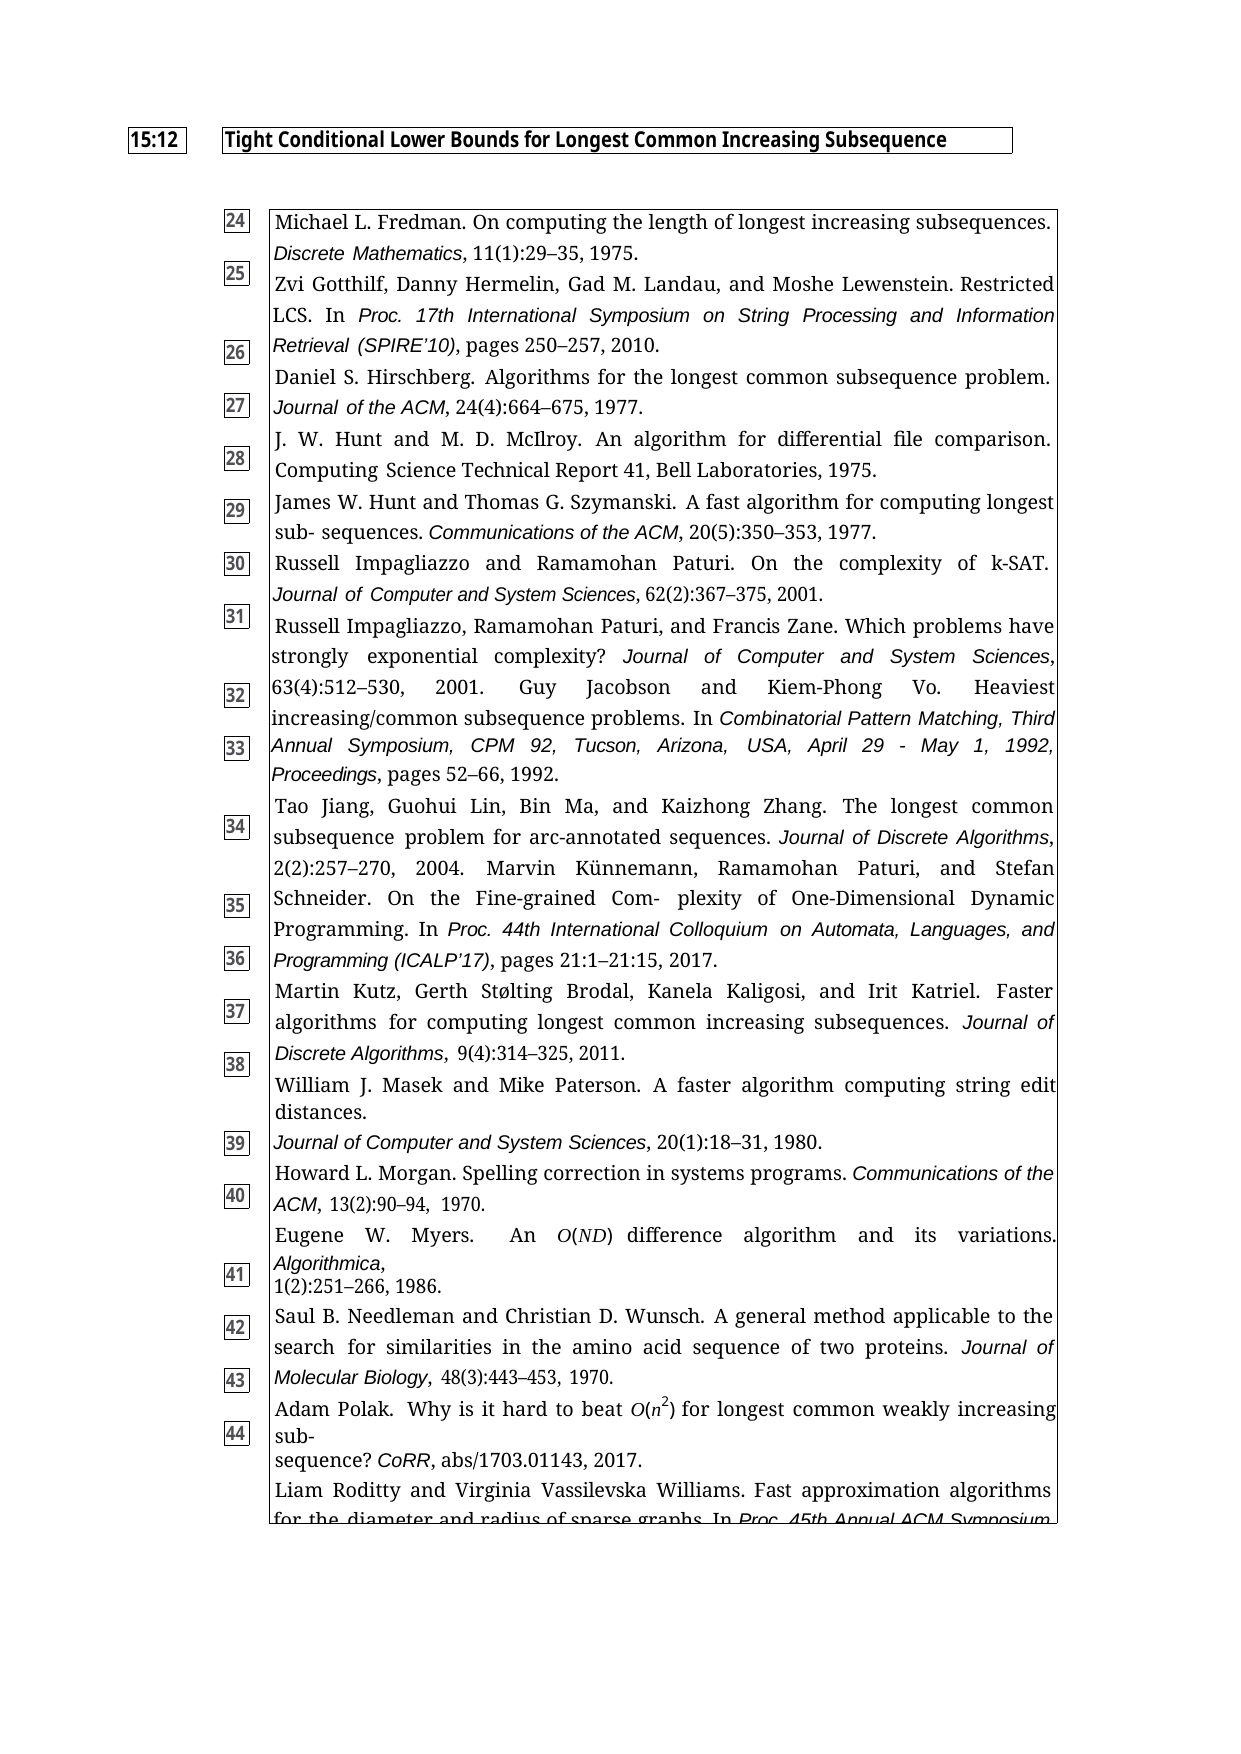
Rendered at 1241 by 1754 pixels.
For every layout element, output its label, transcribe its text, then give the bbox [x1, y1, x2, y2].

text 44 [226, 1422, 249, 1445]
text Daniel S. Hirschberg. Algorithms for the longest common subsequence problem. Journal of the ACM, 24(4):664–675, 1977. [273, 363, 1051, 420]
text Tao Jiang, Guohui Lin, Bin Ma, and Kaizhong Zhang. The longest common subsequence problem for arc-annotated sequences. Journal of Discrete Algorithms, 2(2):257–270, 2004. Marvin Künnemann, Ramamohan Paturi, and Stefan Schneider. On the Fine-grained Com- plexity of One-Dimensional Dynamic Programming. In Proc. 44th International Colloquium on Automata, Languages, and Programming (ICALP’17), pages 21:1–21:15, 2017. [273, 792, 1054, 973]
text 30 [226, 553, 249, 575]
text 27 [226, 394, 249, 417]
text Howard L. Morgan. Spelling correction in systems programs. Communications of the ACM, 13(2):90–94, 1970. [273, 1159, 1054, 1217]
text 25 [226, 262, 249, 285]
text 33 [226, 737, 249, 760]
text Martin Kutz, Gerth Stølting Brodal, Kanela Kaligosi, and Irit Katriel. Faster algorithms for computing longest common increasing subsequences. Journal of Discrete Algorithms, 9(4):314–325, 2011. [274, 978, 1054, 1066]
text 35 [226, 895, 249, 917]
text 43 [226, 1369, 249, 1392]
text 31 [226, 605, 249, 628]
text Tight Conditional Lower Bounds for Longest Common Increasing Subsequence [224, 128, 1012, 153]
text Russell Impagliazzo and Ramamohan Paturi. On the complexity of k-SAT. Journal of Computer and System Sciences, 62(2):367–375, 2001. [272, 550, 1050, 607]
text Russell Impagliazzo, Ramamohan Paturi, and Francis Zane. Which problems have strongly exponential complexity? Journal of Computer and System Sciences, 63(4):512–530, 2001. Guy Jacobson and Kiem-Phong Vo. Heaviest increasing/common subsequence problems. In Combinatorial Pattern Matching, Third Annual Symposium, CPM 92, Tucson, Arizona, USA, April 29 - May 1, 1992, Proceedings, pages 52–66, 1992. [271, 612, 1055, 788]
text Eugene W. Myers. An O(ND) difference algorithm and its variations. Algorithmica, [273, 1221, 1057, 1276]
text Saul B. Needleman and Christian D. Wunsch. A general method applicable to the search for similarities in the amino acid sequence of two proteins. Journal of Molecular Biology, 48(3):443–453, 1970. [274, 1302, 1054, 1391]
text Zvi Gotthilf, Danny Hermelin, Gad M. Landau, and Moshe Lewenstein. Restricted LCS. In Proc. 17th International Symposium on String Processing and Information Retrieval (SPIRE’10), pages 250–257, 2010. [272, 271, 1055, 358]
text Journal of Computer and System Sciences, 20(1):18–31, 1980. [273, 1128, 1057, 1155]
text 15:12 [130, 128, 186, 153]
text 40 [226, 1185, 249, 1208]
text 37 [226, 1000, 249, 1023]
text William J. Masek and Mike Paterson. A faster algorithm computing string edit distances. [274, 1071, 1057, 1125]
text 41 [226, 1264, 249, 1286]
text Michael L. Fredman. On computing the length of longest increasing subsequences. Discrete Mathematics, 11(1):29–35, 1975. [273, 210, 1051, 266]
text 36 [226, 947, 249, 970]
text James W. Hunt and Thomas G. Szymanski. A fast algorithm for computing longest sub- sequences. Communications of the ACM, 20(5):350–353, 1977. [274, 488, 1054, 545]
text 28 [226, 447, 249, 470]
text sequence? CoRR, abs/1703.01143, 2017. [274, 1449, 1057, 1471]
text Adam Polak. Why is it hard to beat O(n2) for longest common weakly increasing sub- [274, 1394, 1057, 1449]
text 29 [226, 500, 249, 522]
text J. W. Hunt and M. D. McIlroy. An algorithm for differential file comparison. Computing Science Technical Report 41, Bell Laboratories, 1975. [274, 425, 1051, 483]
text 39 [226, 1132, 249, 1155]
text 24 [226, 210, 249, 232]
text 26 [226, 341, 249, 364]
text 1(2):251–266, 1986. [273, 1276, 1057, 1298]
text 38 [226, 1053, 249, 1076]
text 34 [226, 816, 249, 839]
text Liam Roditty and Virginia Vassilevska Williams. Fast approximation algorithms for the diameter and radius of sparse graphs. In Proc. 45th Annual ACM Symposium on Symposium on Theory of Computing (STOC’13), pages 515–524, 2013. [273, 1476, 1051, 1523]
text 42 [226, 1316, 249, 1339]
text 32 [226, 684, 249, 707]
